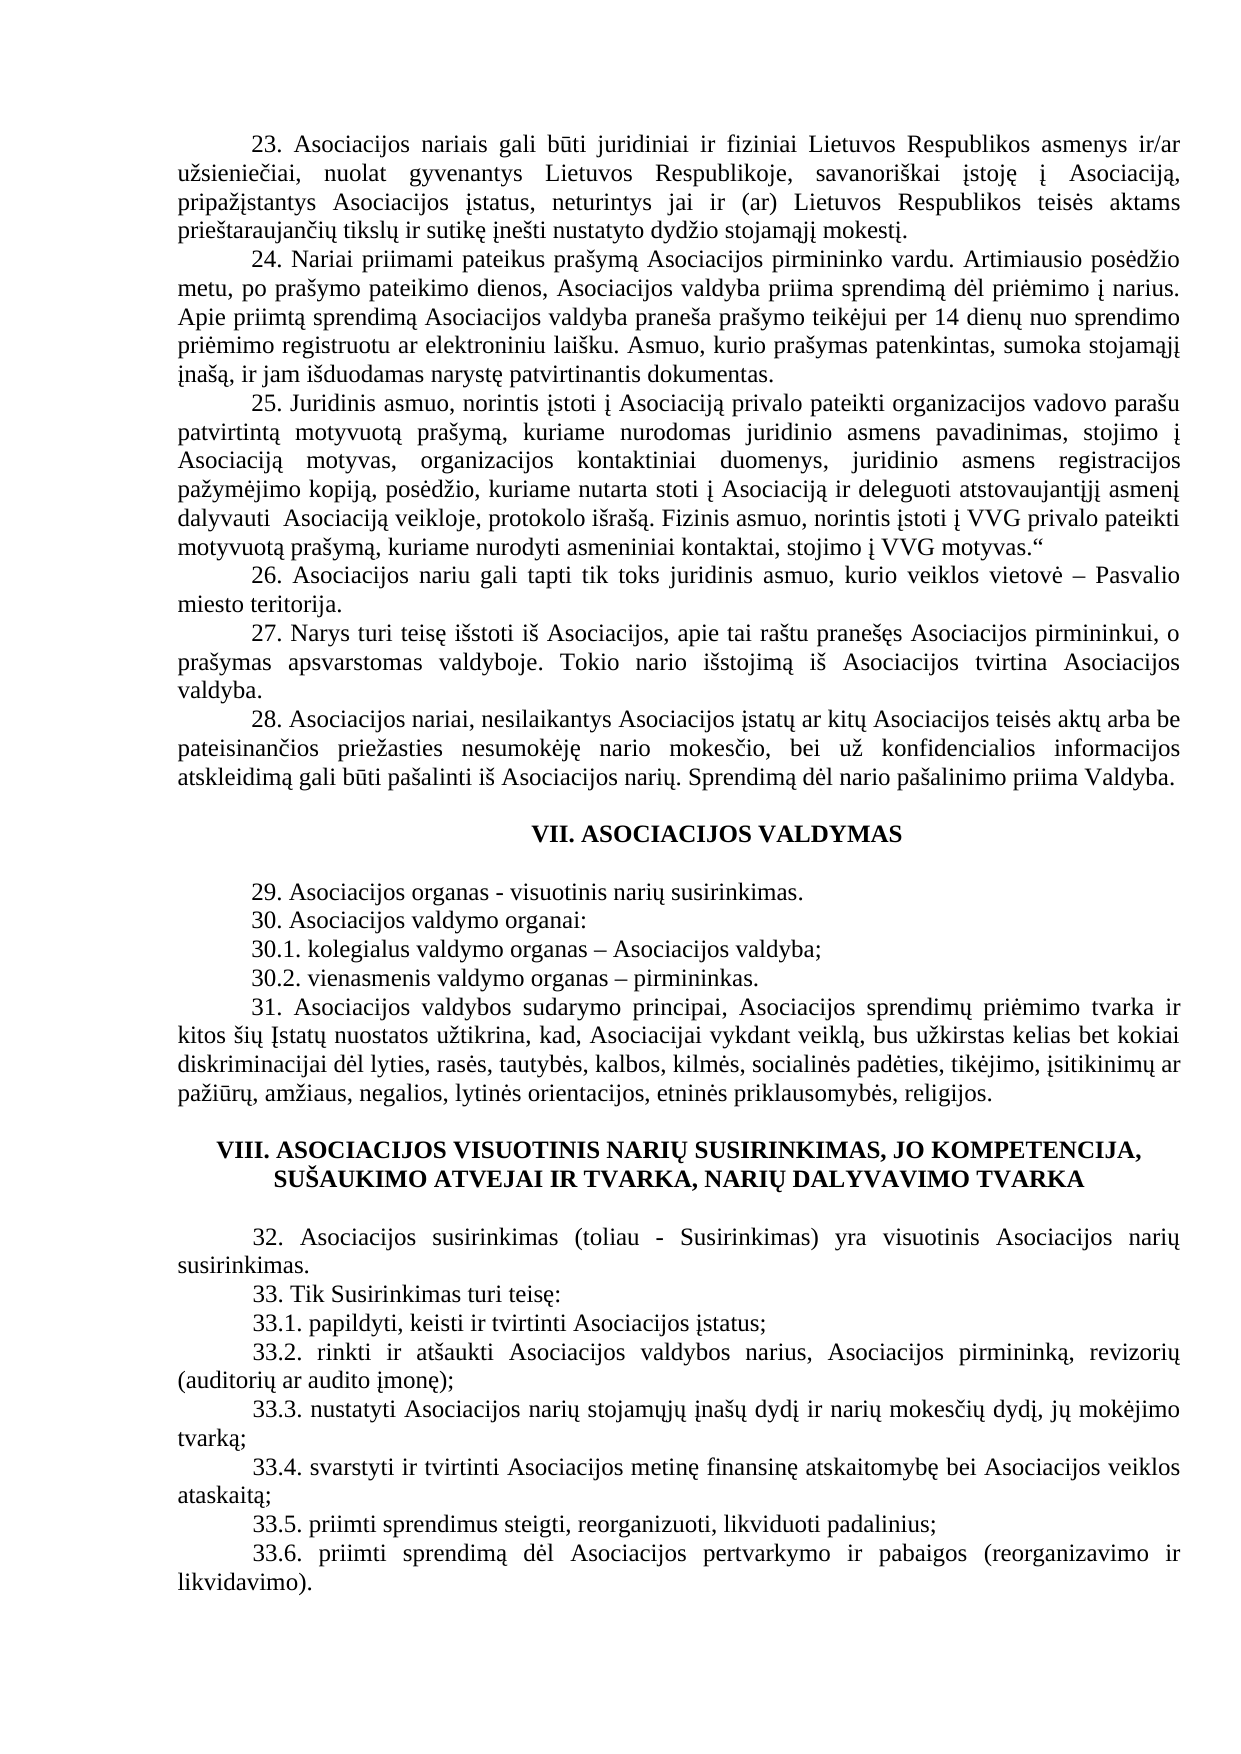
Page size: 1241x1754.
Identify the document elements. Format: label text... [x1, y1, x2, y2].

text 29. Asociacijos organas - visuotinis narių susirinkimas. [177, 877, 1181, 905]
text VIII. ASOCIACIJOS VISUOTINIS NARIŲ SUSIRINKIMAS, JO KOMPETENCIJA, SUŠAUKIMO ATVEJAI IR TVARKA, NARIŲ DALYVAVIMO TVARKA [177, 1135, 1181, 1193]
text 31. Asociacijos valdybos sudarymo principai, Asociacijos sprendimų priėmimo tvarka ir kitos šių Įstatų nuostatos užtikrina, kad, Asociacijai vykdant veiklą, bus užkirstas kelias bet kokiai diskriminacijai dėl lyties, rasės, tautybės, kalbos, kilmės, socialinės padėties, tikėjimo, įsitikinimų ar pažiūrų, amžiaus, negalios, lytinės orientacijos, etninės priklausomybės, religijos. [177, 992, 1181, 1107]
text 33.5. priimti sprendimus steigti, reorganizuoti, likviduoti padalinius; [177, 1509, 1181, 1538]
text VII. ASOCIACIJOS VALDYMAS [177, 819, 1181, 848]
text 25. Juridinis asmuo, norintis įstoti į Asociaciją privalo pateikti organizacijos vadovo parašu patvirtintą motyvuotą prašymą, kuriame nurodomas juridinio asmens pavadinimas, stojimo į Asociaciją motyvas, organizacijos kontaktiniai duomenys, juridinio asmens registracijos pažymėjimo kopiją, posėdžio, kuriame nutarta stoti į Asociaciją ir deleguoti atstovaujantįjį asmenį dalyvauti Asociaciją veikloje, protokolo išrašą. Fizinis asmuo, norintis įstoti į VVG privalo pateikti motyvuotą prašymą, kuriame nurodyti asmeniniai kontaktai, stojimo į VVG motyvas.“ [177, 388, 1181, 560]
text 30.2. vienasmenis valdymo organas – pirmininkas. [177, 963, 1181, 992]
text 23. Asociacijos nariais gali būti juridiniai ir fiziniai Lietuvos Respublikos asmenys ir/ar užsieniečiai, nuolat gyvenantys Lietuvos Respublikoje, savanoriškai įstoję į Asociaciją, pripažįstantys Asociacijos įstatus, neturintys jai ir (ar) Lietuvos Respublikos teisės aktams prieštaraujančių tikslų ir sutikę įnešti nustatyto dydžio stojamąjį mokestį. [177, 129, 1181, 244]
text 28. Asociacijos nariai, nesilaikantys Asociacijos įstatų ar kitų Asociacijos teisės aktų arba be pateisinančios priežasties nesumokėję nario mokesčio, bei už konfidencialios informacijos atskleidimą gali būti pašalinti iš Asociacijos narių. Sprendimą dėl nario pašalinimo priima Valdyba. [177, 704, 1181, 790]
text 24. Nariai priimami pateikus prašymą Asociacijos pirmininko vardu. Artimiausio posėdžio metu, po prašymo pateikimo dienos, Asociacijos valdyba priima sprendimą dėl priėmimo į narius. Apie priimtą sprendimą Asociacijos valdyba praneša prašymo teikėjui per 14 dienų nuo sprendimo priėmimo registruotu ar elektroniniu laišku. Asmuo, kurio prašymas patenkintas, sumoka stojamąjį įnašą, ir jam išduodamas narystę patvirtinantis dokumentas. [177, 244, 1181, 388]
text 33.4. svarstyti ir tvirtinti Asociacijos metinę finansinę atskaitomybę bei Asociacijos veiklos ataskaitą; [177, 1452, 1181, 1509]
text 33.3. nustatyti Asociacijos narių stojamųjų įnašų dydį ir narių mokesčių dydį, jų mokėjimo tvarką; [177, 1394, 1181, 1452]
text 33. Tik Susirinkimas turi teisę: [177, 1279, 1181, 1308]
text 26. Asociacijos nariu gali tapti tik toks juridinis asmuo, kurio veiklos vietovė – Pasvalio miesto teritorija. [177, 560, 1181, 618]
text 33.1. papildyti, keisti ir tvirtinti Asociacijos įstatus; [177, 1308, 1181, 1337]
text 32. Asociacijos susirinkimas (toliau - Susirinkimas) yra visuotinis Asociacijos narių susirinkimas. [177, 1222, 1181, 1279]
text 30. Asociacijos valdymo organai: [177, 905, 1181, 934]
text 33.2. rinkti ir atšaukti Asociacijos valdybos narius, Asociacijos pirmininką, revizorių (auditorių ar audito įmonę); [177, 1337, 1181, 1394]
text 30.1. kolegialus valdymo organas – Asociacijos valdyba; [177, 934, 1181, 963]
text 27. Narys turi teisę išstoti iš Asociacijos, apie tai raštu pranešęs Asociacijos pirmininkui, o prašymas apsvarstomas valdyboje. Tokio nario išstojimą iš Asociacijos tvirtina Asociacijos valdyba. [177, 618, 1181, 704]
text 33.6. priimti sprendimą dėl Asociacijos pertvarkymo ir pabaigos (reorganizavimo ir likvidavimo). [177, 1538, 1181, 1595]
